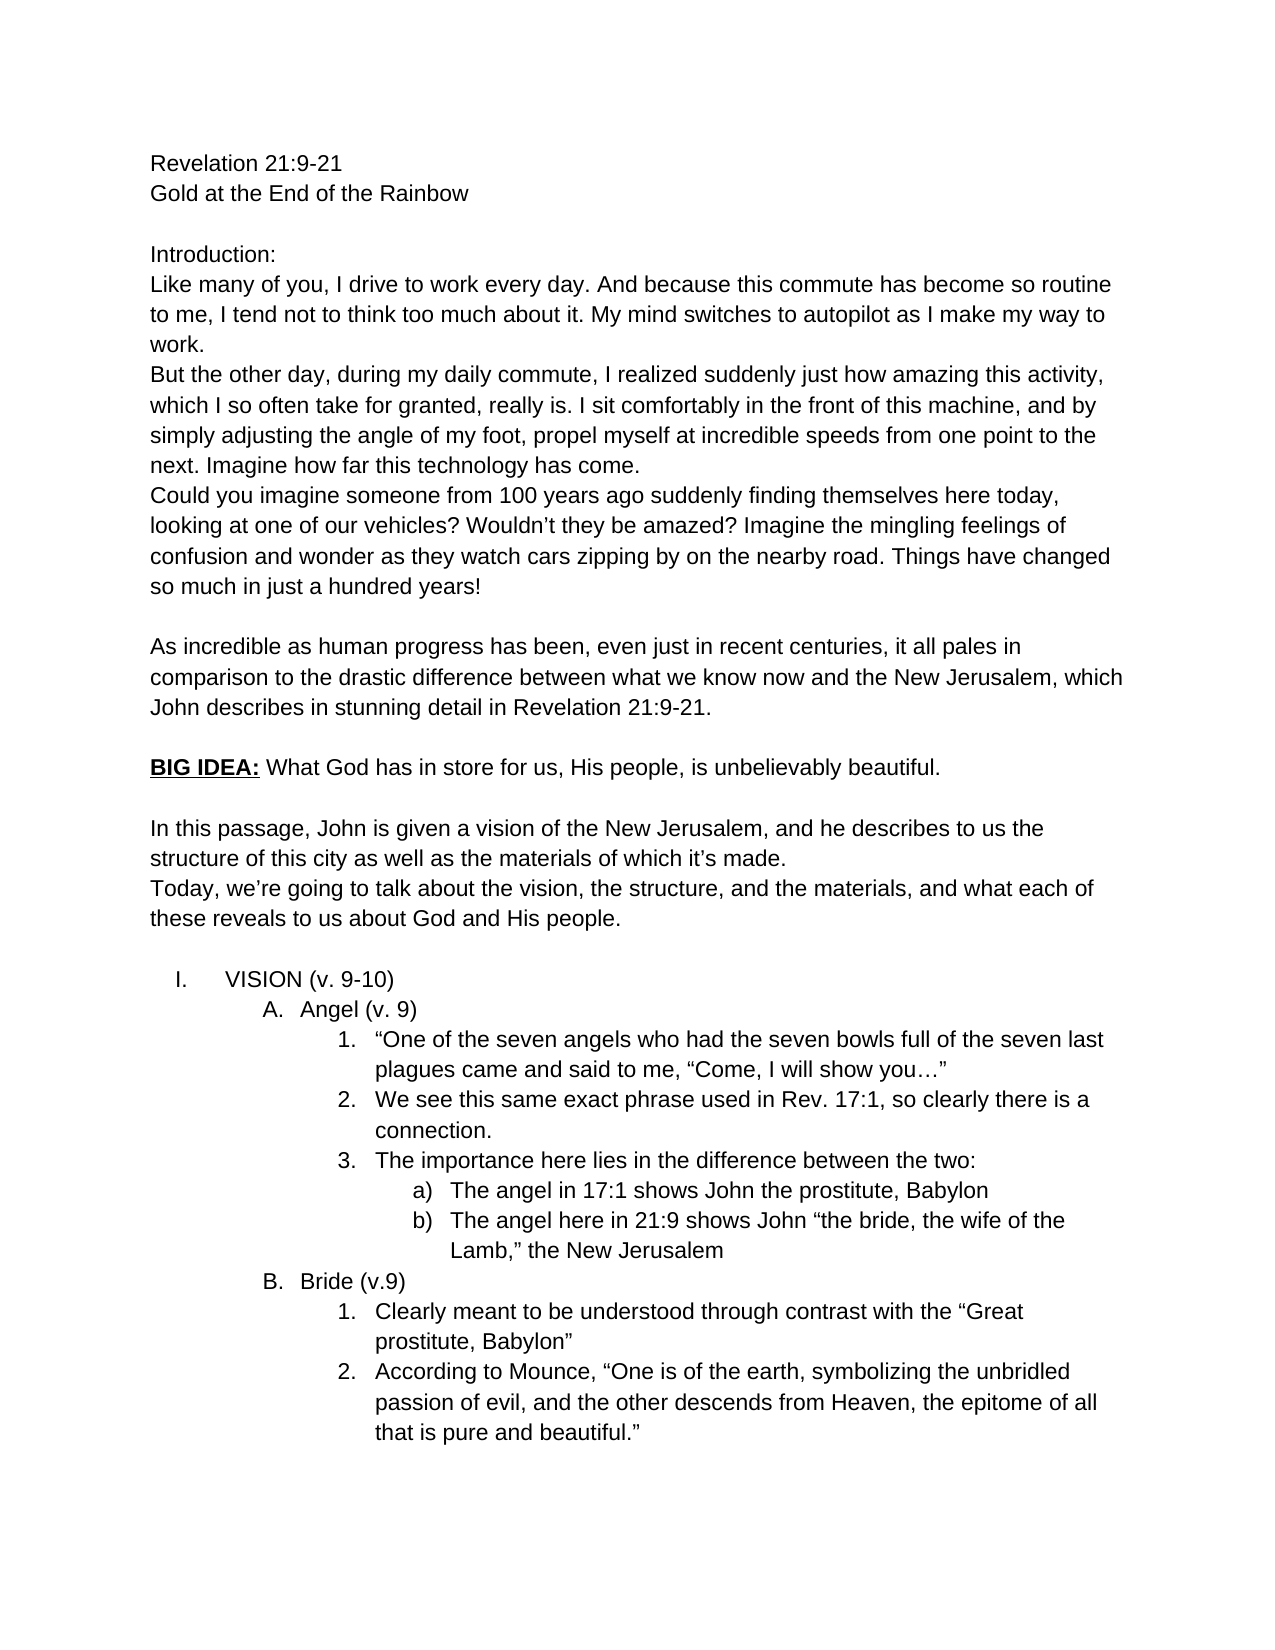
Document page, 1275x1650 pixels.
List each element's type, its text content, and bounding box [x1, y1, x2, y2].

list According to Mounce, “One is of the earth, symbolizing the unbridled passion of evil, and the other descends from Heaven, the epitome of all that is pure and beautiful.” [337, 1358, 1125, 1445]
text But the other day, during my daily commute, I realized suddenly just how amazing this activity, which I so often take for granted, really is. I sit comfortably in the front of this machine, and by simply adjusting the angle of my foot, propel myself at incredible speeds from one point to the next. Imagine how far this technology has come. [150, 361, 1125, 478]
text Revelation 21:9-21 [150, 150, 1125, 176]
text In this passage, John is given a vision of the New Jerusalem, and he describes to us the structure of this city as well as the materials of which it’s made. [150, 814, 1125, 871]
list The angel in 17:1 shows John the prostitute, Babylon [412, 1177, 1125, 1203]
list VISION (v. 9-10) [187, 966, 1125, 992]
text Like many of you, I drive to work every day. And because this commute has become so routine to me, I tend not to think too much about it. My mind switches to autopilot as I make my way to work. [150, 271, 1125, 358]
text Could you imagine someone from 100 years ago suddenly finding themselves here today, looking at one of our vehicles? Wouldn’t they be amazed? Imagine the mingling feelings of confusion and wonder as they watch cars zipping by on the nearby road. Things have changed so much in just a hundred years! [150, 482, 1125, 599]
list The importance here lies in the difference between the two: [337, 1147, 1125, 1173]
list Bride (v.9) [262, 1268, 1125, 1294]
text Today, we’re going to talk about the vision, the structure, and the materials, and what each of these reveals to us about God and His people. [150, 875, 1125, 932]
text Gold at the End of the Rainbow [150, 180, 1125, 207]
list We see this same exact phrase used in Rev. 17:1, so clearly there is a connection. [337, 1086, 1125, 1143]
text As incredible as human progress has been, even just in recent centuries, it all pales in comparison to the drastic difference between what we know now and the New Jerusalem, which John describes in stunning detail in Revelation 21:9-21. [150, 633, 1125, 720]
list Angel (v. 9) [262, 996, 1125, 1022]
list The angel here in 21:9 shows John “the bride, the wife of the Lamb,” the New Jerusalem [412, 1207, 1125, 1264]
text BIG IDEA: What God has in store for us, His people, is unbelievably beautiful. [150, 754, 1125, 781]
list Clearly meant to be understood through contrast with the “Great prostitute, Babylon” [337, 1298, 1125, 1354]
text Introduction: [150, 241, 1125, 267]
list “One of the seven angels who had the seven bowls full of the seven last plagues came and said to me, “Come, I will show you…” [337, 1026, 1125, 1083]
